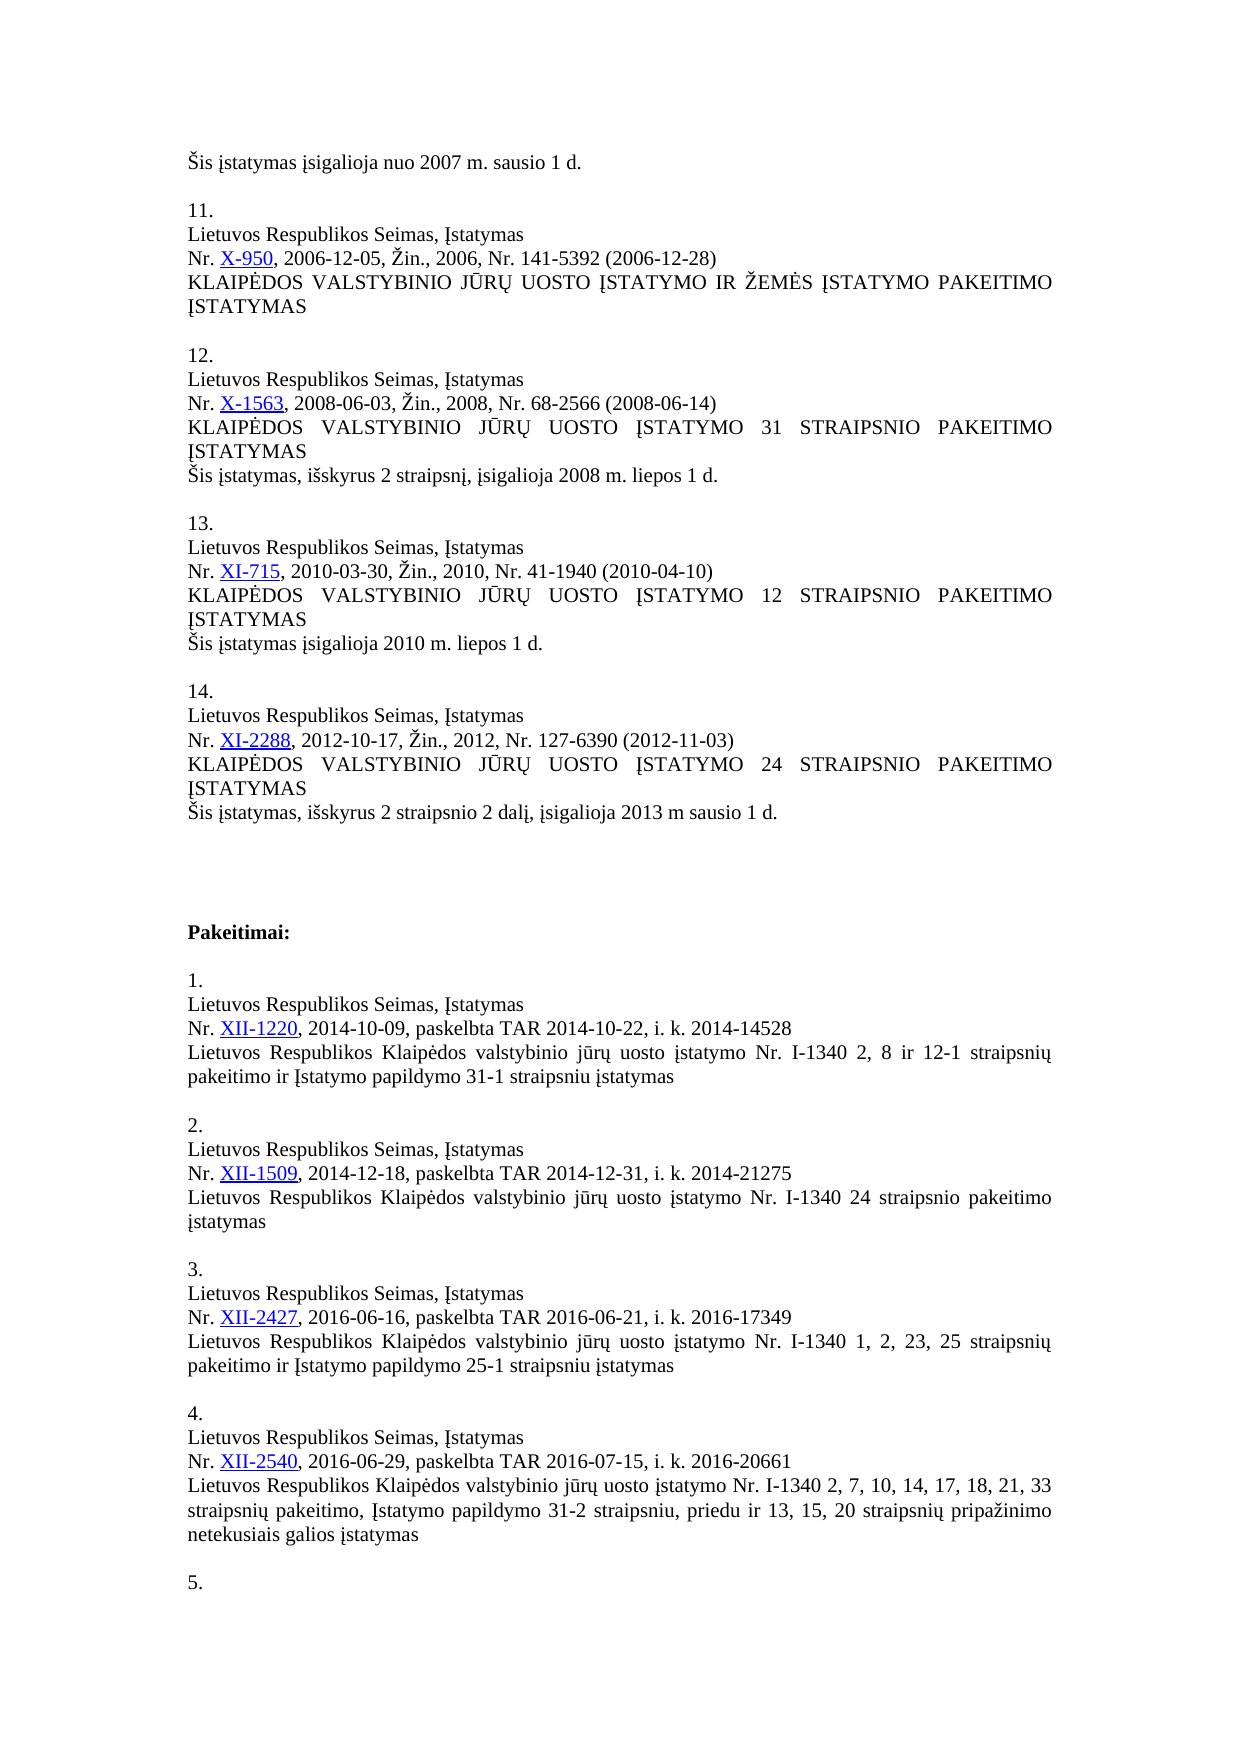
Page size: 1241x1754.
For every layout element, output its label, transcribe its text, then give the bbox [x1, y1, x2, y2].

text 11. [187, 198, 1053, 222]
text 5. [187, 1570, 1053, 1594]
text Lietuvos Respublikos Seimas, Įstatymas [187, 703, 1053, 727]
text Lietuvos Respublikos Klaipėdos valstybinio jūrų uosto įstatymo Nr. I-1340 1, 2, 23, 25 straipsnių pakeitimo ir Įstatymo papildymo 25-1 straipsniu įstatymas [187, 1329, 1053, 1377]
text Nr. X-1563, 2008-06-03, Žin., 2008, Nr. 68-2566 (2008-06-14) [187, 391, 1053, 415]
text 14. [187, 679, 1053, 703]
text Nr. XII-1220, 2014-10-09, paskelbta TAR 2014-10-22, i. k. 2014-14528 [187, 1016, 1053, 1040]
text Lietuvos Respublikos Seimas, Įstatymas [187, 992, 1053, 1016]
text Lietuvos Respublikos Klaipėdos valstybinio jūrų uosto įstatymo Nr. I-1340 2, 7, 10, 14, 17, 18, 21, 33 straipsnių pakeitimo, Įstatymo papildymo 31-2 straipsniu, priedu ir 13, 15, 20 straipsnių pripažinimo netekusiais galios įstatymas [187, 1473, 1053, 1546]
text KLAIPĖDOS VALSTYBINIO JŪRŲ UOSTO ĮSTATYMO IR ŽEMĖS ĮSTATYMO PAKEITIMO ĮSTATYMAS [187, 270, 1053, 318]
text Lietuvos Respublikos Seimas, Įstatymas [187, 535, 1053, 559]
text Pakeitimai: [187, 920, 1053, 944]
text Lietuvos Respublikos Seimas, Įstatymas [187, 222, 1053, 246]
text Lietuvos Respublikos Seimas, Įstatymas [187, 1137, 1053, 1161]
text KLAIPĖDOS VALSTYBINIO JŪRŲ UOSTO ĮSTATYMO 31 STRAIPSNIO PAKEITIMO ĮSTATYMAS [187, 415, 1053, 463]
text 2. [187, 1112, 1053, 1137]
text Nr. XII-2540, 2016-06-29, paskelbta TAR 2016-07-15, i. k. 2016-20661 [187, 1449, 1053, 1473]
text Nr. XII-1509, 2014-12-18, paskelbta TAR 2014-12-31, i. k. 2014-21275 [187, 1161, 1053, 1185]
text Nr. XII-2427, 2016-06-16, paskelbta TAR 2016-06-21, i. k. 2016-17349 [187, 1305, 1053, 1329]
text Nr. XI-715, 2010-03-30, Žin., 2010, Nr. 41-1940 (2010-04-10) [187, 559, 1053, 583]
text Lietuvos Respublikos Seimas, Įstatymas [187, 367, 1053, 391]
text Lietuvos Respublikos Seimas, Įstatymas [187, 1281, 1053, 1305]
text 1. [187, 968, 1053, 992]
text Nr. X-950, 2006-12-05, Žin., 2006, Nr. 141-5392 (2006-12-28) [187, 246, 1053, 270]
text 4. [187, 1401, 1053, 1425]
text KLAIPĖDOS VALSTYBINIO JŪRŲ UOSTO ĮSTATYMO 24 STRAIPSNIO PAKEITIMO ĮSTATYMAS [187, 752, 1053, 800]
text 3. [187, 1257, 1053, 1281]
text Lietuvos Respublikos Klaipėdos valstybinio jūrų uosto įstatymo Nr. I-1340 2, 8 ir 12-1 straipsnių pakeitimo ir Įstatymo papildymo 31-1 straipsniu įstatymas [187, 1040, 1053, 1088]
text Lietuvos Respublikos Klaipėdos valstybinio jūrų uosto įstatymo Nr. I-1340 24 straipsnio pakeitimo įstatymas [187, 1185, 1053, 1233]
text Šis įstatymas, išskyrus 2 straipsnio 2 dalį, įsigalioja 2013 m sausio 1 d. [187, 800, 1059, 824]
text Nr. XI-2288, 2012-10-17, Žin., 2012, Nr. 127-6390 (2012-11-03) [187, 727, 1053, 752]
text 13. [187, 511, 1053, 535]
text Lietuvos Respublikos Seimas, Įstatymas [187, 1425, 1053, 1449]
text Šis įstatymas įsigalioja nuo 2007 m. sausio 1 d. [187, 150, 1053, 174]
text 12. [187, 342, 1053, 367]
text KLAIPĖDOS VALSTYBINIO JŪRŲ UOSTO ĮSTATYMO 12 STRAIPSNIO PAKEITIMO ĮSTATYMAS [187, 583, 1053, 631]
text Šis įstatymas, išskyrus 2 straipsnį, įsigalioja 2008 m. liepos 1 d. [187, 463, 1059, 487]
text Šis įstatymas įsigalioja 2010 m. liepos 1 d. [187, 631, 1053, 655]
